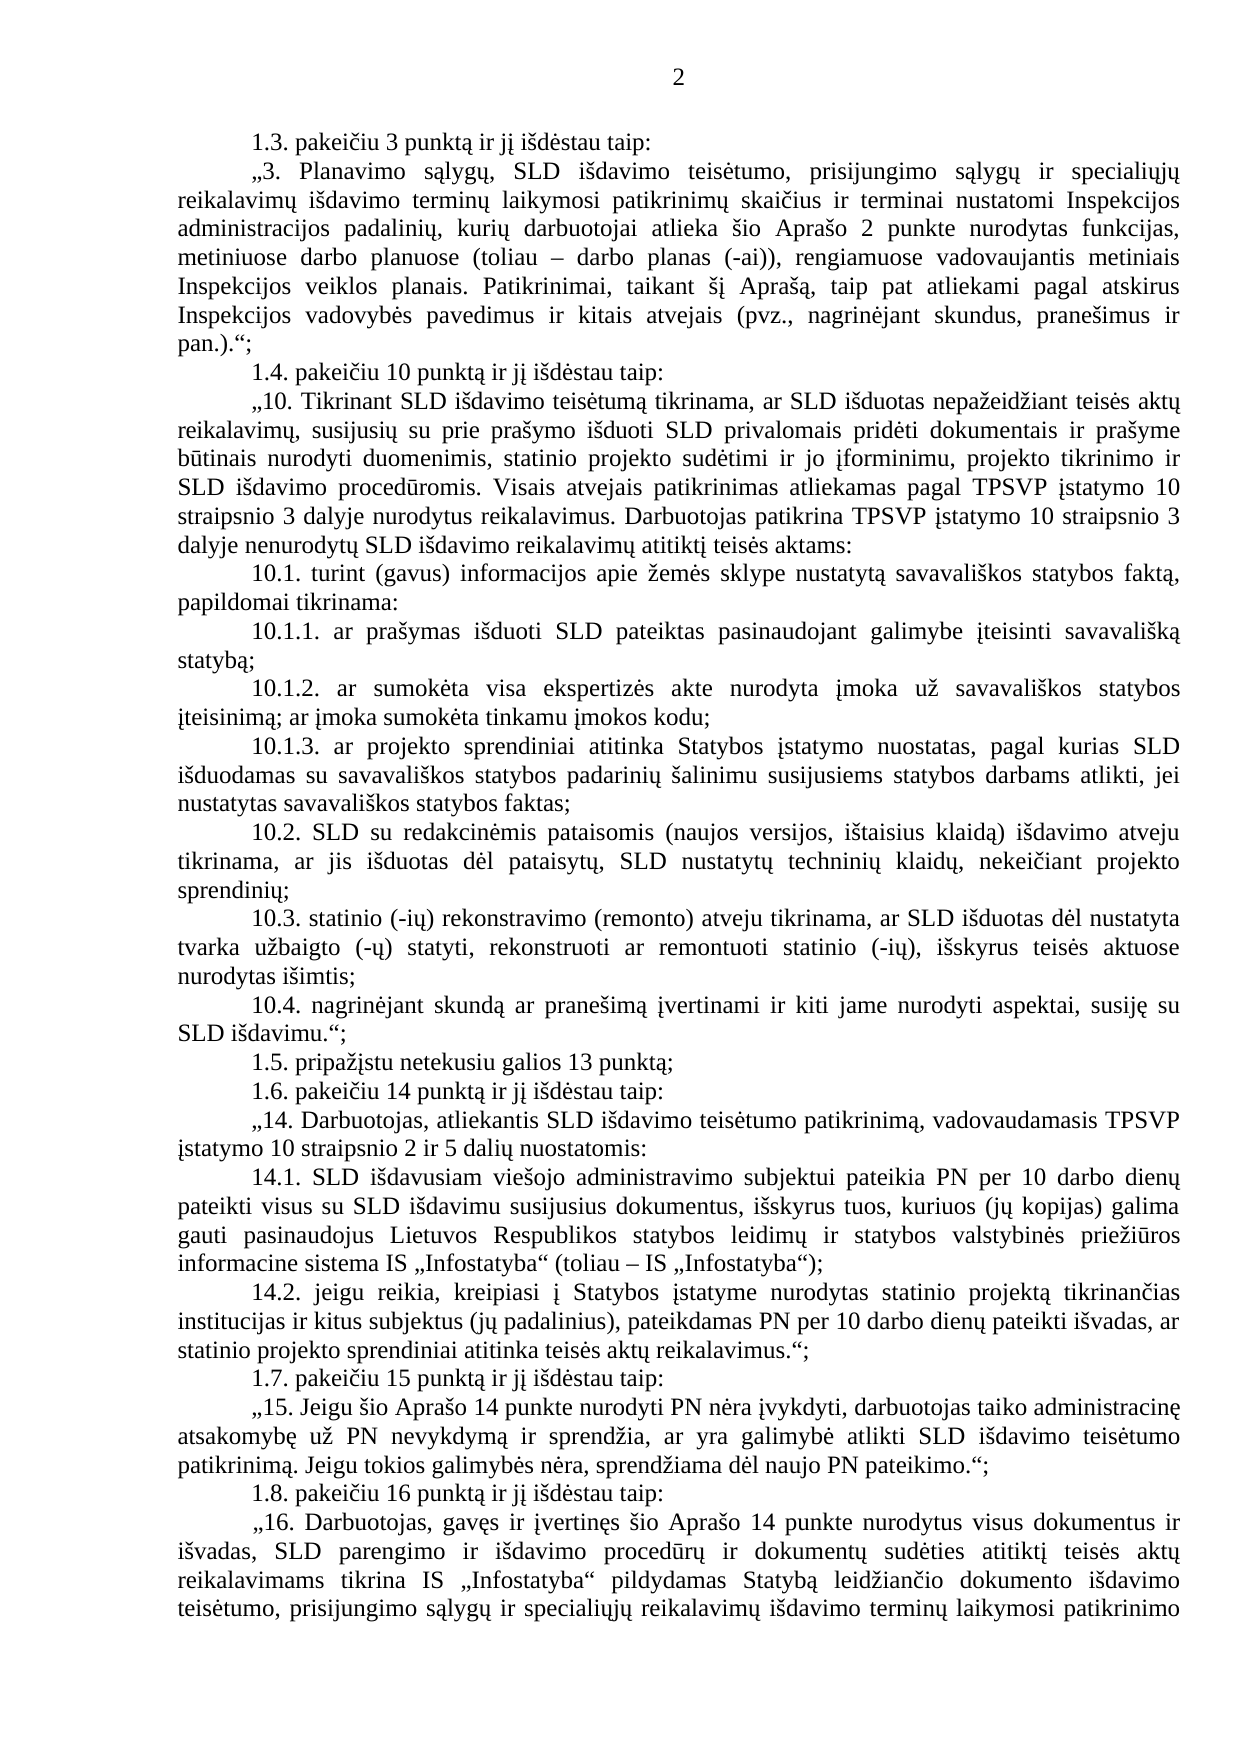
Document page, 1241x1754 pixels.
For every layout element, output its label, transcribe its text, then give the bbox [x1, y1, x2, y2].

text 10.1.3. ar projekto sprendiniai atitinka Statybos įstatymo nuostatas, pagal kurias SLD išduodamas su savavališkos statybos padarinių šalinimu susijusiems statybos darbams atlikti, jei nustatytas savavališkos statybos faktas; [177, 731, 1181, 817]
text 1.3. pakeičiu 3 punktą ir jį išdėstau taip: [177, 127, 1181, 156]
text 1.6. pakeičiu 14 punktą ir jį išdėstau taip: [177, 1076, 1181, 1105]
text 1.8. pakeičiu 16 punktą ir jį išdėstau taip: [177, 1478, 1181, 1507]
text 14.1. SLD išdavusiam viešojo administravimo subjektui pateikia PN per 10 darbo dienų pateikti visus su SLD išdavimu susijusius dokumentus, išskyrus tuos, kuriuos (jų kopijas) galima gauti pasinaudojus Lietuvos Respublikos statybos leidimų ir statybos valstybinės priežiūros informacine sistema IS „Infostatyba“ (toliau – IS „Infostatyba“); [177, 1162, 1181, 1277]
text 14.2. jeigu reikia, kreipiasi į Statybos įstatyme nurodytas statinio projektą tikrinančias institucijas ir kitus subjektus (jų padalinius), pateikdamas PN per 10 darbo dienų pateikti išvadas, ar statinio projekto sprendiniai atitinka teisės aktų reikalavimus.“; [177, 1277, 1181, 1363]
text 1.7. pakeičiu 15 punktą ir jį išdėstau taip: [177, 1363, 1181, 1392]
text „15. Jeigu šio Aprašo 14 punkte nurodyti PN nėra įvykdyti, darbuotojas taiko administracinę atsakomybę už PN nevykdymą ir sprendžia, ar yra galimybė atlikti SLD išdavimo teisėtumo patikrinimą. Jeigu tokios galimybės nėra, sprendžiama dėl naujo PN pateikimo.“; [177, 1392, 1181, 1478]
text 10.3. statinio (-ių) rekonstravimo (remonto) atveju tikrinama, ar SLD išduotas dėl nustatyta tvarka užbaigto (-ų) statyti, rekonstruoti ar remontuoti statinio (-ių), išskyrus teisės aktuose nurodytas išimtis; [177, 903, 1181, 990]
text „14. Darbuotojas, atliekantis SLD išdavimo teisėtumo patikrinimą, vadovaudamasis TPSVP įstatymo 10 straipsnio 2 ir 5 dalių nuostatomis: [177, 1105, 1181, 1162]
text „10. Tikrinant SLD išdavimo teisėtumą tikrinama, ar SLD išduotas nepažeidžiant teisės aktų reikalavimų, susijusių su prie prašymo išduoti SLD privalomais pridėti dokumentais ir prašyme būtinais nurodyti duomenimis, statinio projekto sudėtimi ir jo įforminimu, projekto tikrinimo ir SLD išdavimo procedūromis. Visais atvejais patikrinimas atliekamas pagal TPSVP įstatymo 10 straipsnio 3 dalyje nurodytus reikalavimus. Darbuotojas patikrina TPSVP įstatymo 10 straipsnio 3 dalyje nenurodytų SLD išdavimo reikalavimų atitiktį teisės aktams: [177, 386, 1181, 558]
text „16. Darbuotojas, gavęs ir įvertinęs šio Aprašo 14 punkte nurodytus visus dokumentus ir išvadas, SLD parengimo ir išdavimo procedūrų ir dokumentų sudėties atitiktį teisės aktų reikalavimams tikrina IS „Infostatyba“ pildydamas Statybą leidžiančio dokumento išdavimo teisėtumo, prisijungimo sąlygų ir specialiųjų reikalavimų išdavimo terminų laikymosi patikrinimo [177, 1507, 1181, 1622]
text 10.1. turint (gavus) informacijos apie žemės sklype nustatytą savavališkos statybos faktą, papildomai tikrinama: [177, 558, 1181, 616]
text 10.1.1. ar prašymas išduoti SLD pateiktas pasinaudojant galimybe įteisinti savavališką statybą; [177, 616, 1181, 673]
text 10.1.2. ar sumokėta visa ekspertizės akte nurodyta įmoka už savavališkos statybos įteisinimą; ar įmoka sumokėta tinkamu įmokos kodu; [177, 673, 1181, 731]
text 1.5. pripažįstu netekusiu galios 13 punktą; [177, 1047, 1181, 1076]
text 1.4. pakeičiu 10 punktą ir jį išdėstau taip: [177, 357, 1181, 386]
text „3. Planavimo sąlygų, SLD išdavimo teisėtumo, prisijungimo sąlygų ir specialiųjų reikalavimų išdavimo terminų laikymosi patikrinimų skaičius ir terminai nustatomi Inspekcijos administracijos padalinių, kurių darbuotojai atlieka šio Aprašo 2 punkte nurodytas funkcijas, metiniuose darbo planuose (toliau – darbo planas (-ai)), rengiamuose vadovaujantis metiniais Inspekcijos veiklos planais. Patikrinimai, taikant šį Aprašą, taip pat atliekami pagal atskirus Inspekcijos vadovybės pavedimus ir kitais atvejais (pvz., nagrinėjant skundus, pranešimus ir pan.).“; [177, 156, 1181, 357]
text 10.2. SLD su redakcinėmis pataisomis (naujos versijos, ištaisius klaidą) išdavimo atveju tikrinama, ar jis išduotas dėl pataisytų, SLD nustatytų techninių klaidų, nekeičiant projekto sprendinių; [177, 817, 1181, 903]
text 10.4. nagrinėjant skundą ar pranešimą įvertinami ir kiti jame nurodyti aspektai, susiję su SLD išdavimu.“; [177, 990, 1181, 1047]
